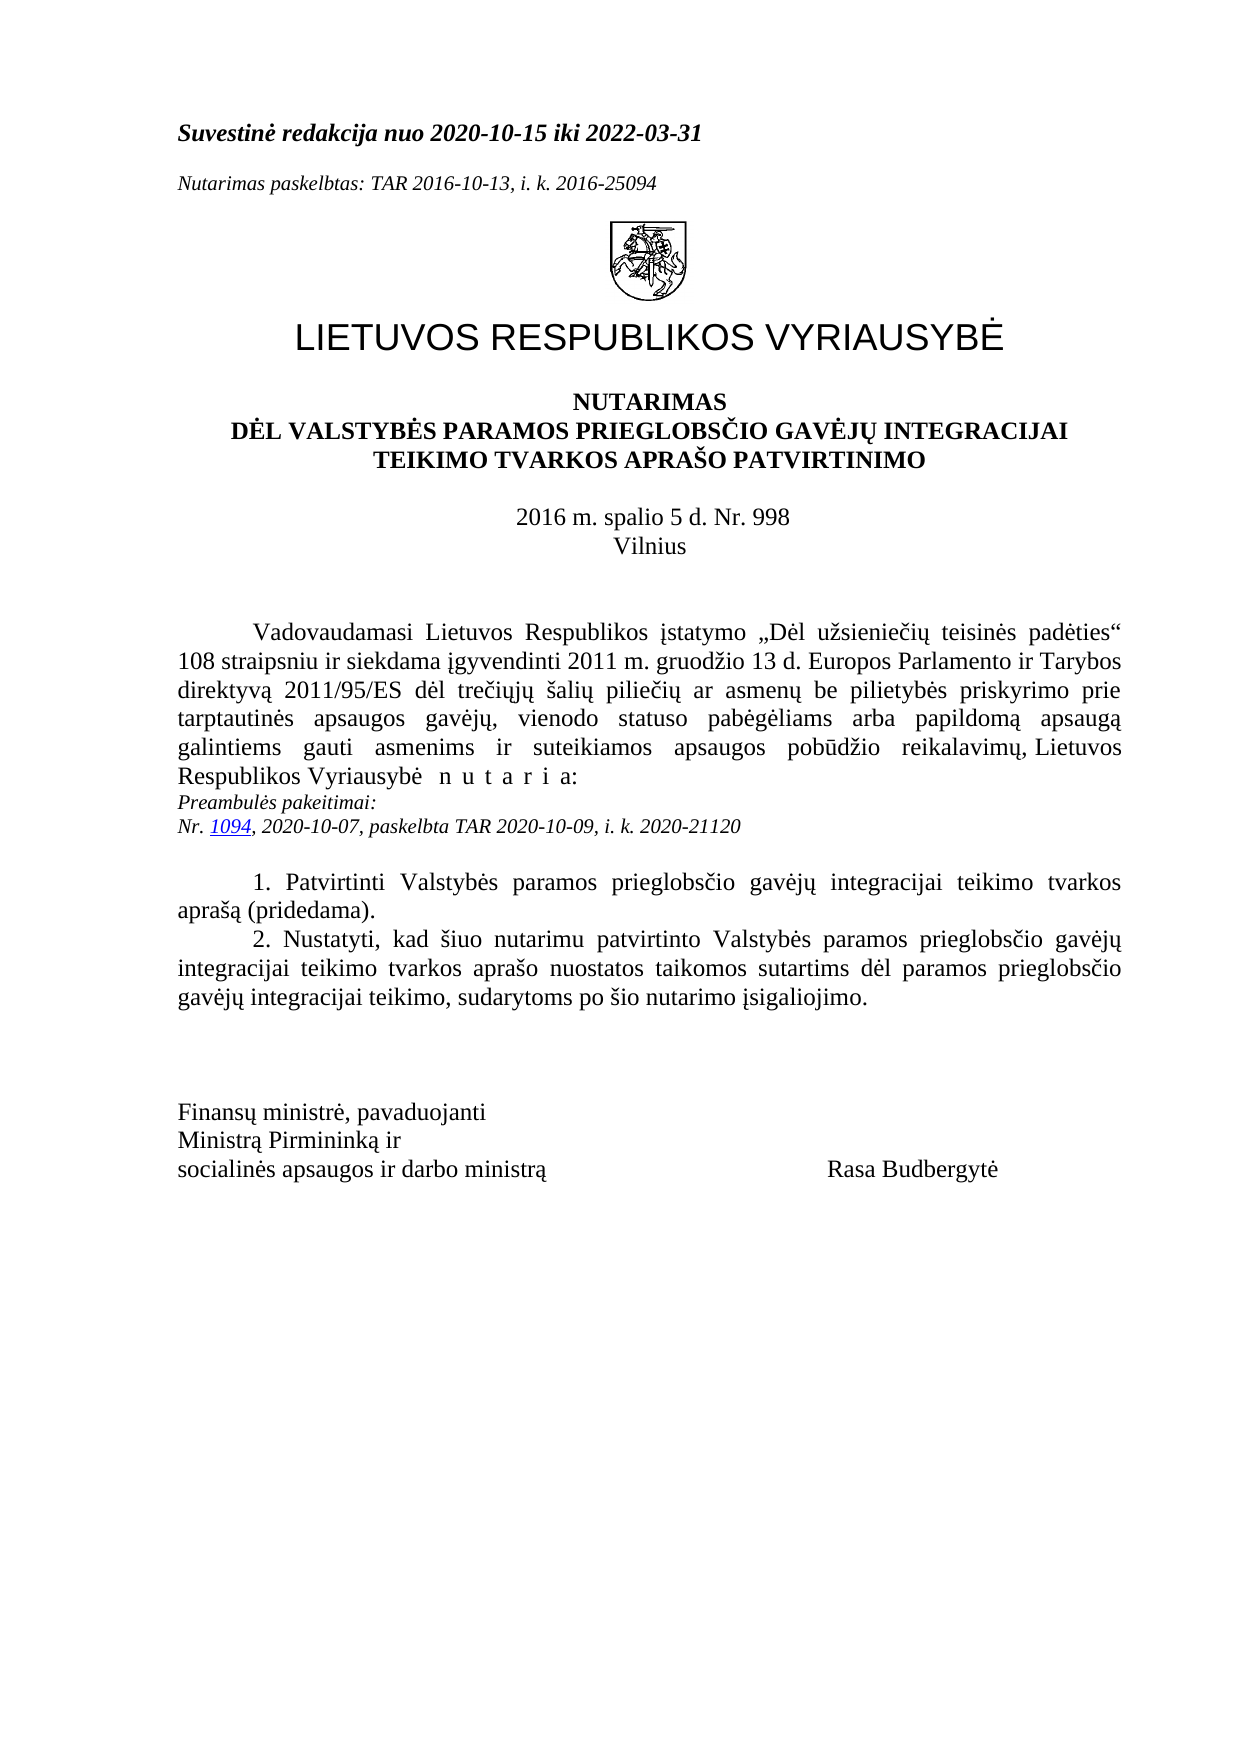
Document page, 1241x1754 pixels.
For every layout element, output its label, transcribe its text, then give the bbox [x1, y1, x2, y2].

text 2. Nustatyti, kad šiuo nutarimu patvirtinto Valstybės paramos prieglobsčio gavėjų integracijai teikimo tvarkos aprašo nuostatos taikomos sutartims dėl paramos prieglobsčio gavėjų integracijai teikimo, sudarytoms po šio nutarimo įsigaliojimo. [177, 924, 1122, 1010]
text Nr. 1094, 2020-10-07, paskelbta TAR 2020-10-09, i. k. 2020-21120 [177, 814, 1122, 838]
text Nutarimas paskelbtas: TAR 2016-10-13, i. k. 2016-25094 [177, 171, 1122, 195]
text 2016 m. spalio 5 d. Nr. 998 [177, 502, 1122, 531]
text socialinės apsaugos ir darbo ministrą Rasa Budbergytė [177, 1154, 1122, 1183]
text Lietuvos Respublikos Vyriausybė [177, 315, 1122, 358]
text 1. Patvirtinti Valstybės paramos prieglobsčio gavėjų integracijai teikimo tvarkos aprašą (pridedama). [177, 867, 1122, 924]
text Suvestinė redakcija nuo 2020-10-15 iki 2022-03-31 [177, 118, 1122, 147]
text Finansų ministrė, pavaduojanti [177, 1097, 1122, 1125]
text Ministrą Pirmininką ir [177, 1125, 1122, 1154]
text Vadovaudamasi Lietuvos Respublikos įstatymo „Dėl užsieniečių teisinės padėties“ 108 straipsniu ir siekdama įgyvendinti 2011 m. gruodžio 13 d. Europos Parlamento ir Tarybos direktyvą 2011/95/ES dėl trečiųjų šalių piliečių ar asmenų be pilietybės priskyrimo prie tarptautinės apsaugos gavėjų, vienodo statuso pabėgėliams arba papildomą apsaugą galintiems gauti asmenims ir suteikiamos apsaugos pobūdžio reikalavimų, Lietuvos Respublikos Vyriausybė nutaria: [177, 617, 1122, 790]
text Vilnius [177, 531, 1122, 560]
text Preambulės pakeitimai: [177, 790, 1122, 814]
text DĖL VALSTYBĖS PARAMOS PRIEGLOBSČIO GAVĖJŲ INTEGRACIJAI TEIKIMO TVARKOS APRAŠO PATVIRTINIMO [177, 416, 1122, 473]
text nutarimas [177, 387, 1122, 416]
